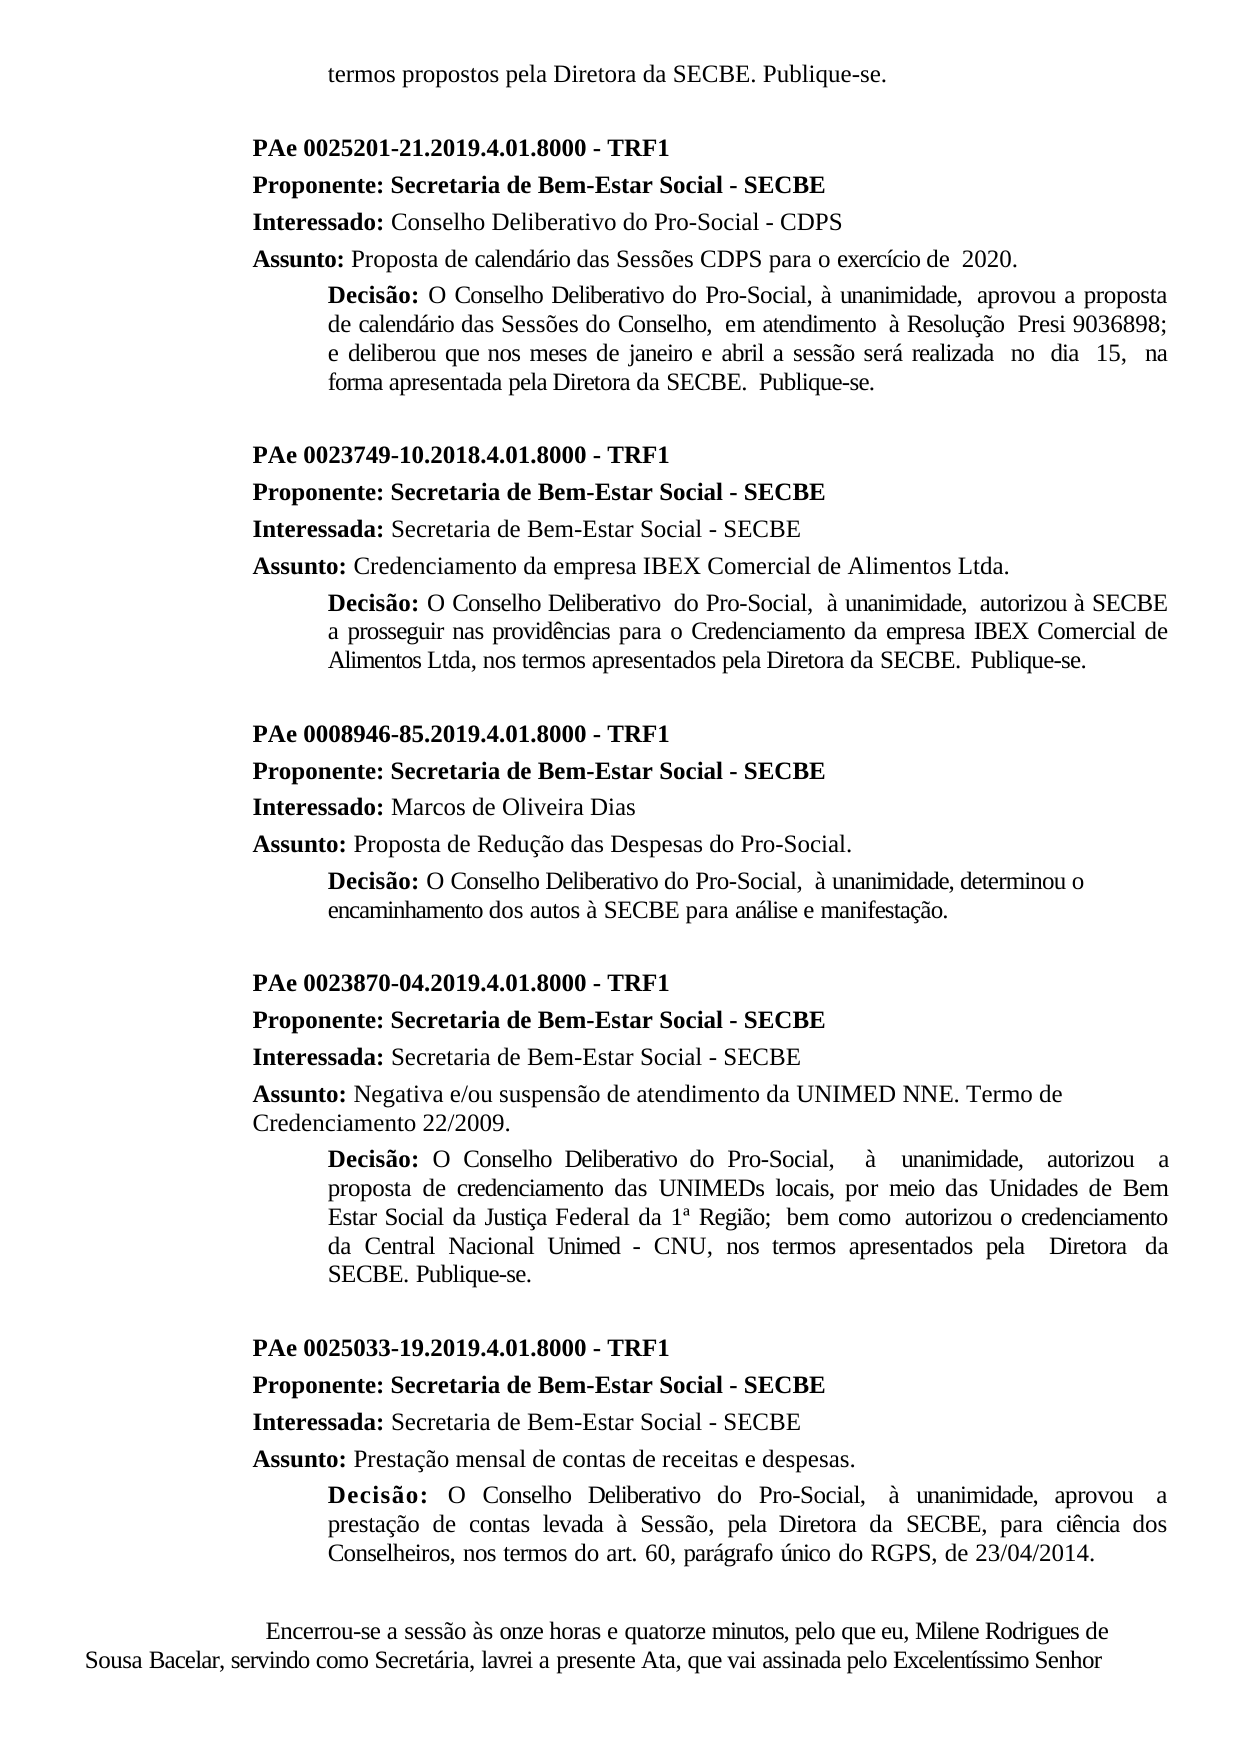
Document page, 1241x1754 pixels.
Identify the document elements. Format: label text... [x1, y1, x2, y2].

subtitle PAe 0025201-21.2019.4.01.8000 - TRF1 [252, 133, 1180, 162]
text Proponente: Secretaria de Bem-Estar Social - SECBE Interessada: Secretaria de Bem-Estar Social - SECBE Assunto: Prestação mensal de contas de receitas e despesas. [252, 1370, 858, 1472]
text Assunto: Credenciamento da empresa IBEX Comercial de Alimentos Ltda. [252, 551, 1180, 579]
text termos propostos pela Diretora da SECBE. Publique-se. [328, 59, 1180, 88]
text Assunto: Proposta de calendário das Sessões CDPS para o exercício de 2020. [252, 244, 1180, 272]
text Proponente: Secretaria de Bem-Estar Social - SECBE Interessada: Secretaria de Bem-Estar Social - SECBE [252, 1005, 829, 1071]
text Assunto: Negativa e/ou suspensão de atendimento da UNIMED NNE. Termo de Credenciamento 22/2009. [252, 1079, 1149, 1136]
text Decisão: O Conselho Deliberativo do Pro-Social, à unanimidade, determinou o encaminhamento dos autos à SECBE para análise e manifestação. [328, 866, 1149, 923]
text Decisão: O Conselho Deliberativo do Pro-Social, à unanimidade, autorizou a proposta de credenciamento das UNIMEDs locais, por meio das Unidades de Bem Estar Social da Justiça Federal da 1ª Região; bem como autorizou o credenciamento da Central Nacional Unimed - CNU, nos termos apresentados pela Diretora da SECBE. Publique-se. [328, 1144, 1169, 1288]
text Decisão: O Conselho Deliberativo do Pro-Social, à unanimidade, autorizou à SECBE a prosseguir nas providências para o Credenciamento da empresa IBEX Comercial de Alimentos Ltda, nos termos apresentados pela Diretora da SECBE. Publique-se. [328, 588, 1168, 674]
text Decisão: O Conselho Deliberativo do Pro-Social, à unanimidade, aprovou a prestação de contas levada à Sessão, pela Diretora da SECBE, para ciência dos Conselheiros, nos termos do art. 60, parágrafo único do RGPS, de 23/04/2014. [328, 1481, 1167, 1567]
text Decisão: O Conselho Deliberativo do Pro-Social, à unanimidade, aprovou a proposta de calendário das Sessões do Conselho, em atendimento à Resolução Presi 9036898; e deliberou que nos meses de janeiro e abril a sessão será realizada no dia 15, na forma apresentada pela Diretora da SECBE. Publique-se. [328, 280, 1168, 395]
text Encerrou-se a sessão às onze horas e quatorze minutos, pelo que eu, Milene Rodrigues de Sousa Bacelar, servindo como Secretária, lavrei a presente Ata, que vai assinada pelo Excelentíssimo Senhor [84, 1616, 1149, 1674]
subtitle PAe 0008946-85.2019.4.01.8000 - TRF1 [252, 719, 1180, 748]
subtitle PAe 0023749-10.2018.4.01.8000 - TRF1 [252, 441, 1180, 469]
text Proponente: Secretaria de Bem-Estar Social - SECBE Interessado: Marcos de Oliveira Dias [252, 756, 829, 821]
text Proponente: Secretaria de Bem-Estar Social - SECBE Interessado: Conselho Deliberativo do Pro-Social - CDPS [252, 170, 846, 236]
subtitle PAe 0025033-19.2019.4.01.8000 - TRF1 [252, 1333, 1180, 1362]
subtitle PAe 0023870-04.2019.4.01.8000 - TRF1 [252, 968, 1180, 997]
text Proponente: Secretaria de Bem-Estar Social - SECBE Interessada: Secretaria de Bem-Estar Social - SECBE [252, 477, 829, 543]
text Assunto: Proposta de Redução das Despesas do Pro-Social. [252, 829, 1180, 858]
